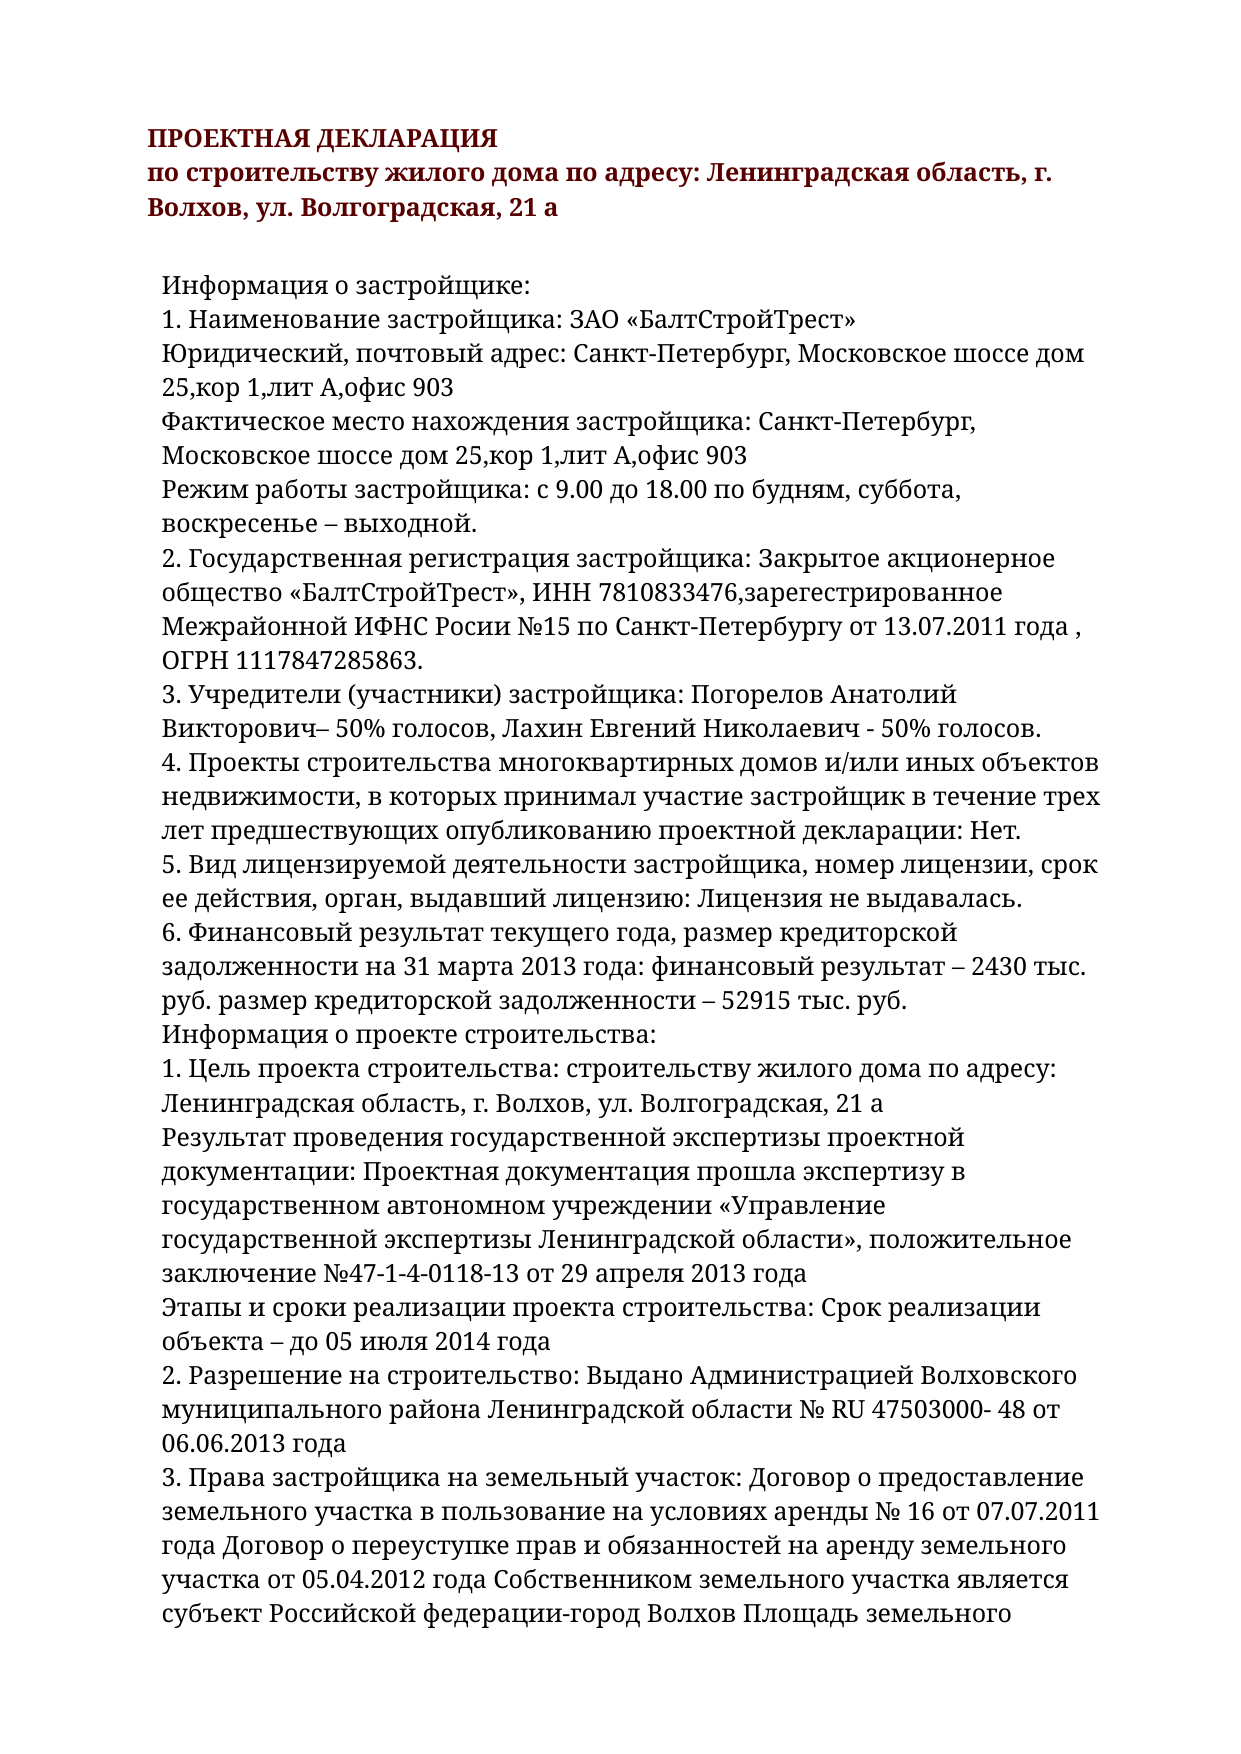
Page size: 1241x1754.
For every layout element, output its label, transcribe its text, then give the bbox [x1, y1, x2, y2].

subtitle ПРОЕКТНАЯ ДЕКЛАРАЦИЯ по строительству жилого дома по адресу: Ленинградская область, г. Волхов, ул. Волгоградская, 21 а [147, 121, 1152, 223]
text Информация о застройщике: 1. Наименование застройщика: ЗАО «БалтСтройТрест» Юридический, почтовый адрес: Санкт-Петербург, Московское шоссе дом 25,кор 1,лит А,офис 903 Фактическое место нахождения застройщика: Санкт-Петербург, Московское шоссе дом 25,кор 1,лит А,офис 903 Режим работы застройщика: с 9.00 до 18.00 по будням, суббота, воскресенье – выходной. 2. Государственная регистрация застройщика: Закрытое акционерное общество «БалтСтройТрест», ИНН 7810833476,зарегестрированное Межрайонной ИФНС Росии №15 по Санкт-Петербургу от 13.07.2011 года , ОГРН 1117847285863. 3. Учредители (участники) застройщика: Погорелов Анатолий Викторович– 50% голосов, Лахин Евгений Николаевич - 50% голосов. 4. Проекты строительства многоквартирных домов и/или иных объектов недвижимости, в которых принимал участие застройщик в течение трех лет предшествующих опубликованию проектной декларации: Нет. 5. Вид лицензируемой деятельности застройщика, номер лицензии, срок ее действия, орган, выдавший лицензию: Лицензия не выдавалась. 6. Финансовый результат текущего года, размер кредиторской задолженности на 31 марта 2013 года: финансовый результат – 2430 тыс. руб. размер кредиторской задолженности – 52915 тыс. руб. Информация о проекте строительства: 1. Цель проекта строительства: строительству жилого дома по адресу: Ленинградская область, г. Волхов, ул. Волгоградская, 21 а Результат проведения государственной экспертизы проектной документации: Проектная документация прошла экспертизу в государственном автономном учреждении «Управление государственной экспертизы Ленинградской области», положительное заключение №47-1-4-0118-13 от 29 апреля 2013 года Этапы и сроки реализации проекта строительства: Срок реализации объекта – до 05 июля 2014 года 2. Разрешение на строительство: Выдано Администрацией Волховского муниципального района Ленинградской области № RU 47503000- 48 от 06.06.2013 года 3. Права застройщика на земельный участок: Договор о предоставление земельного участка в пользование на условиях аренды № 16 от 07.07.2011 года Договор о переуступке прав и обязанностей на аренду земельного участка от 05.04.2012 года Собственником земельного участка является субъект Российской федерации-город Волхов Площадь земельного [161, 234, 1108, 1630]
